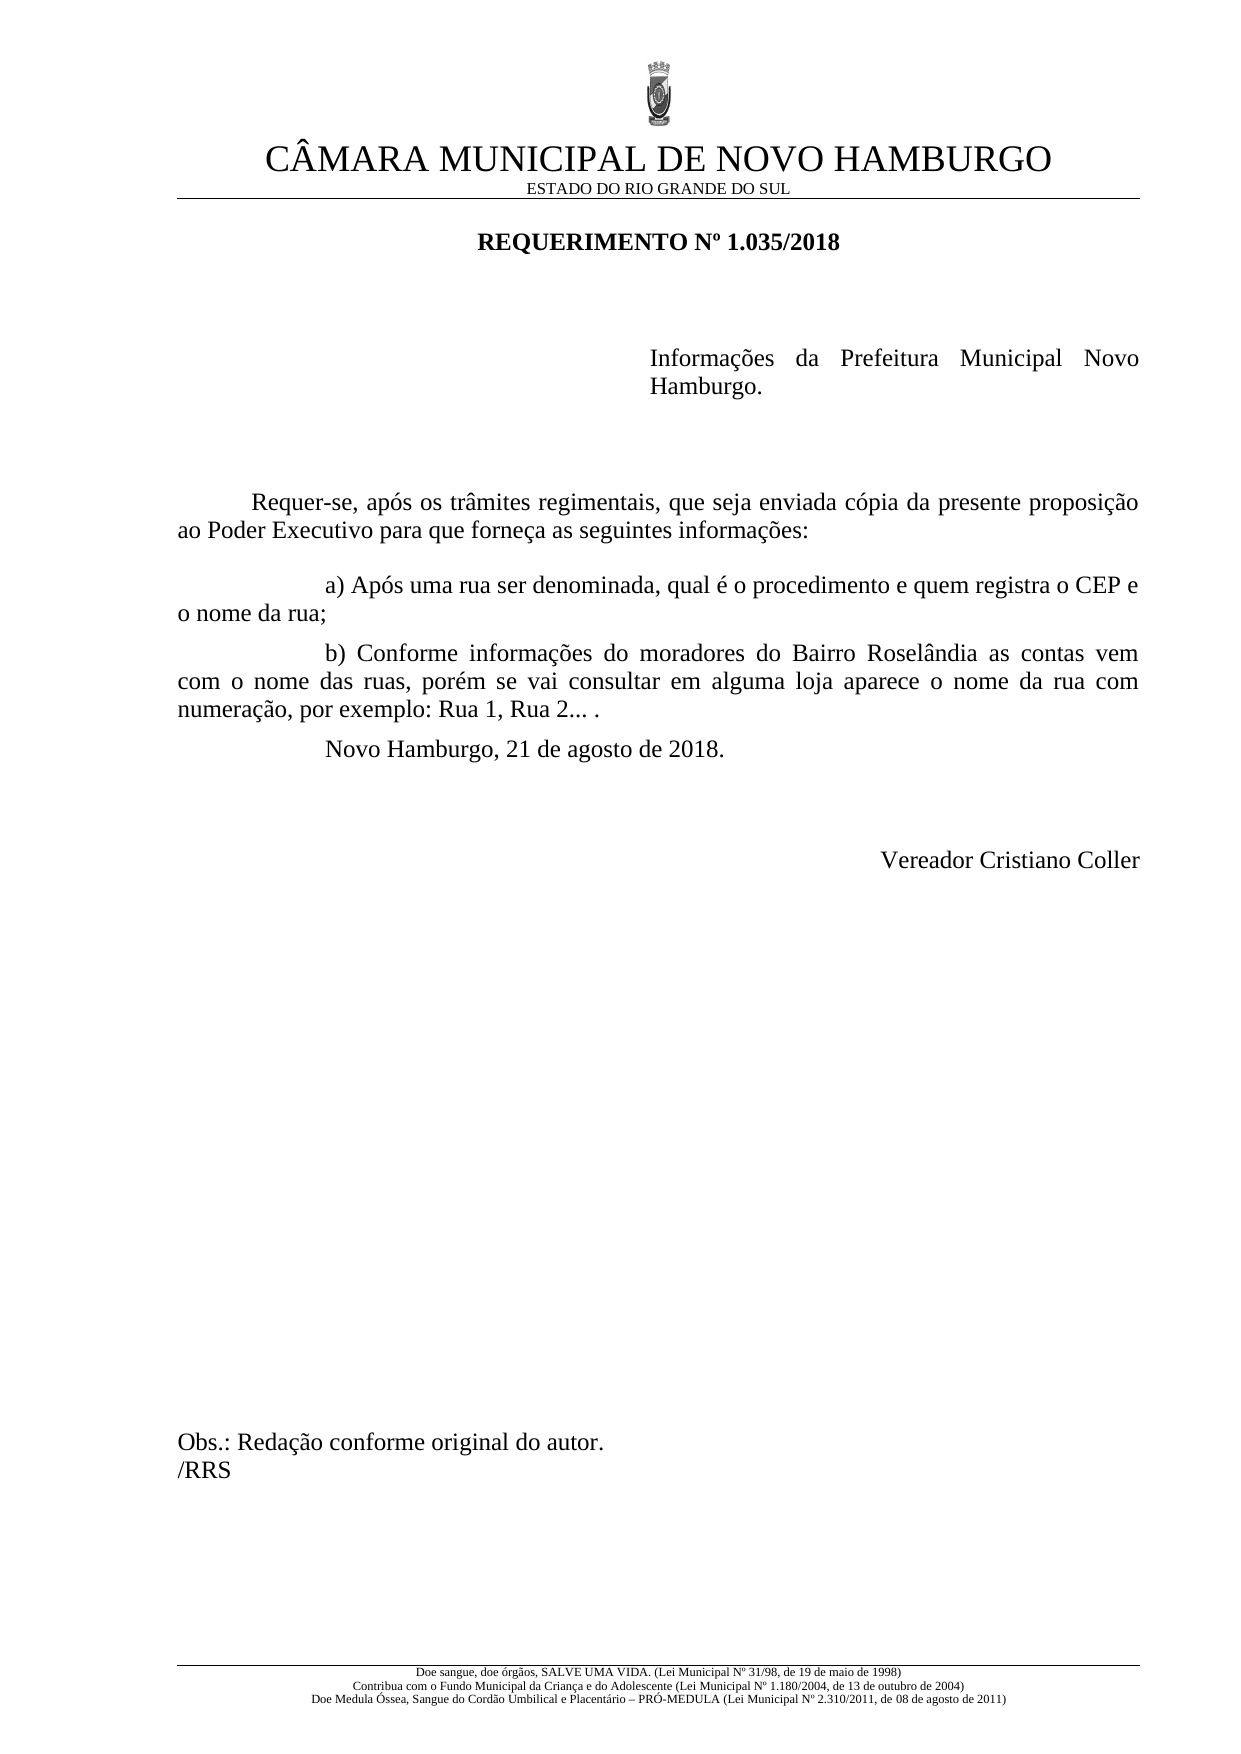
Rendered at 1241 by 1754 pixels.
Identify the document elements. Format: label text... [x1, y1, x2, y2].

text Informações da Prefeitura Municipal Novo Hamburgo. [649, 344, 1140, 400]
text Requer-se, após os trâmites regimentais, que seja enviada cópia da presente proposição ao Poder Executivo para que forneça as seguintes informações: [177, 488, 1140, 544]
text b) Conforme informações do moradores do Bairro Roselândia as contas vem com o nome das ruas, porém se vai consultar em alguma loja aparece o nome da rua com numeração, por exemplo: Rua 1, Rua 2... . [177, 639, 1140, 723]
text REQUERIMENTO Nº 1.035/2018 [177, 228, 1140, 256]
text a) Após uma rua ser denominada, qual é o procedimento e quem registra o CEP e o nome da rua; [177, 572, 1140, 627]
text Obs.: Redação conforme original do autor. [177, 1428, 1140, 1456]
text Novo Hamburgo, 21 de agosto de 2018. [177, 735, 1140, 763]
text Vereador Cristiano Coller [177, 847, 1140, 874]
text /RRS [177, 1456, 1140, 1484]
